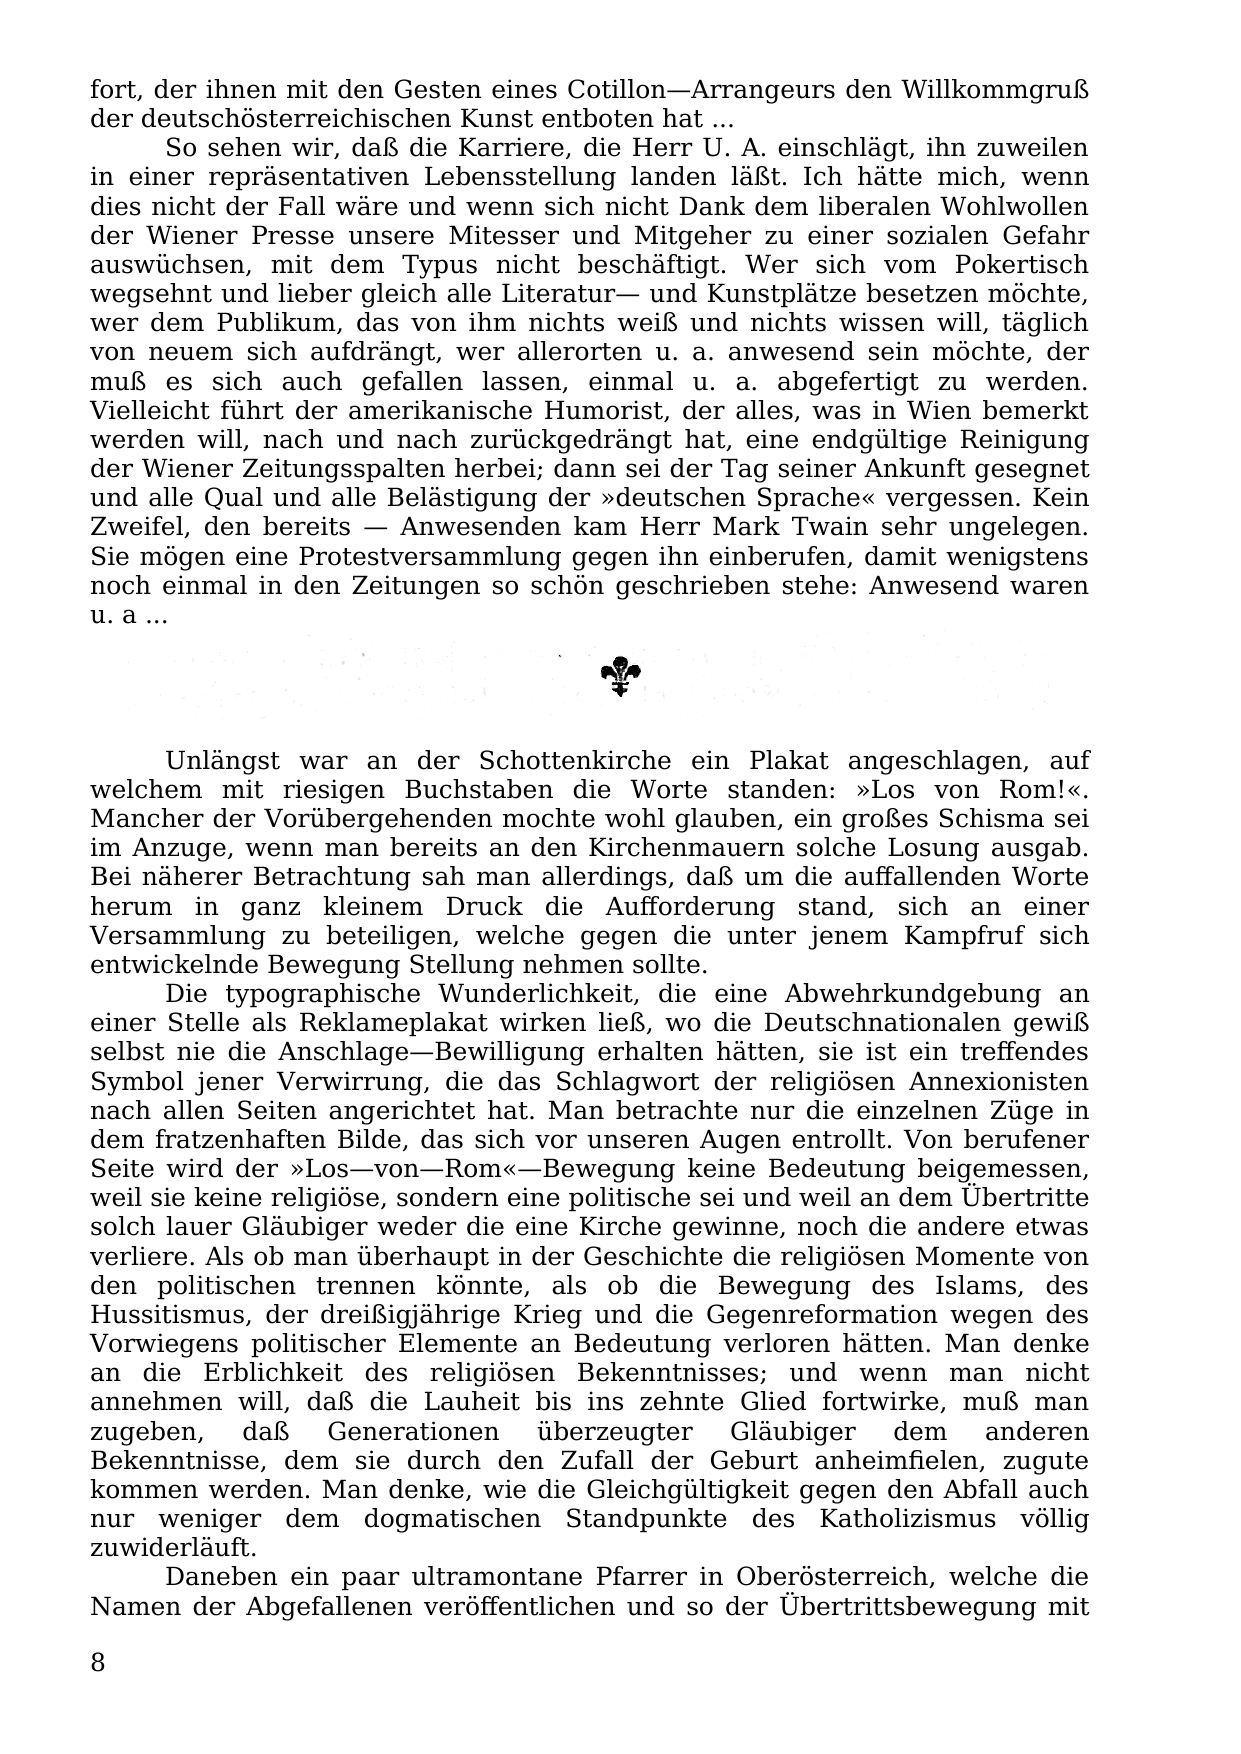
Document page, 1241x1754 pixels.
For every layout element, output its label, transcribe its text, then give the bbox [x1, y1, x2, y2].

text Unlängst war an der Schottenkirche ein Plakat angeschlagen, auf welchem mit riesigen Buchstaben die Worte standen: »Los von Rom!«. Mancher der Vorübergehenden mochte wohl glauben, ein großes Schisma sei im Anzuge, wenn man bereits an den Kirchenmauern solche Losung ausgab. Bei näherer Betrachtung sah man allerdings, daß um die auffallenden Worte herum in ganz kleinem Druck die Aufforderung stand, sich an einer Versammlung zu beteiligen, welche gegen die unter jenem Kampfruf sich entwickelnde Bewegung Stellung nehmen sollte. [90, 629, 1091, 979]
picture [127, 629, 1053, 721]
text Daneben ein paar ultramontane Pfarrer in Oberösterreich, welche die Namen der Abgefallenen veröffentlichen und so der Übertrittsbewegung mit [90, 1562, 1091, 1621]
text fort, der ihnen mit den Gesten eines Cotillon—Arrangeurs den Willkommgruß der deutschösterreichischen Kunst entboten hat ... [90, 75, 1091, 133]
text Die typographische Wunderlichkeit, die eine Abwehrkundgebung an einer Stelle als Reklameplakat wirken ließ, wo die Deutschnationalen gewiß selbst nie die Anschlage—Bewilligung erhalten hätten, sie ist ein treffendes Symbol jener Verwirrung, die das Schlagwort der religiösen Annexionisten nach allen Seiten angerichtet hat. Man betrachte nur die einzelnen Züge in dem fratzenhaften Bilde, das sich vor unseren Augen entrollt. Von berufener Seite wird der »Los—von—Rom«—Bewegung keine Bedeutung beigemessen, weil sie keine religiöse, sondern eine politische sei und weil an dem Übertritte solch lauer Gläubiger weder die eine Kirche gewinne, noch die andere etwas verliere. Als ob man überhaupt in der Geschichte die religiösen Momente von den politischen trennen könnte, als ob die Bewegung des Islams, des Hussitismus, der dreißigjährige Krieg und die Gegenreformation wegen des Vorwiegens politischer Elemente an Bedeutung verloren hätten. Man denke an die Erblichkeit des religiösen Bekenntnisses; und wenn man nicht annehmen will, daß die Lauheit bis ins zehnte Glied fortwirke, muß man zugeben, daß Generationen überzeugter Gläubiger dem anderen Bekenntnisse, dem sie durch den Zufall der Geburt anheimfielen, zugute kommen werden. Man denke, wie die Gleichgültigkeit gegen den Abfall auch nur weniger dem dogmatischen Standpunkte des Katholizismus völlig zuwiderläuft. [90, 979, 1091, 1562]
text So sehen wir, daß die Karriere, die Herr U. A. einschlägt, ihn zuweilen in einer repräsentativen Lebensstellung landen läßt. Ich hätte mich, wenn dies nicht der Fall wäre und wenn sich nicht Dank dem liberalen Wohlwollen der Wiener Presse unsere Mitesser und Mitgeher zu einer sozialen Gefahr auswüchsen, mit dem Typus nicht beschäftigt. Wer sich vom Pokertisch wegsehnt und lieber gleich alle Literatur— und Kunstplätze besetzen möchte, wer dem Publikum, das von ihm nichts weiß und nichts wissen will, täglich von neuem sich aufdrängt, wer allerorten u. a. anwesend sein möchte, der muß es sich auch gefallen lassen, einmal u. a. abgefertigt zu werden. Vielleicht führt der amerikanische Humorist, der alles, was in Wien bemerkt werden will, nach und nach zurückgedrängt hat, eine endgültige Reinigung der Wiener Zeitungsspalten herbei; dann sei der Tag seiner Ankunft gesegnet und alle Qual und alle Belästigung der »deutschen Sprache« vergessen. Kein Zweifel, den bereits — Anwesenden kam Herr Mark Twain sehr ungelegen. Sie mögen eine Protestversammlung gegen ihn einberufen, damit wenigstens noch einmal in den Zeitungen so schön geschrieben stehe: Anwesend waren u. a ... [90, 133, 1091, 629]
